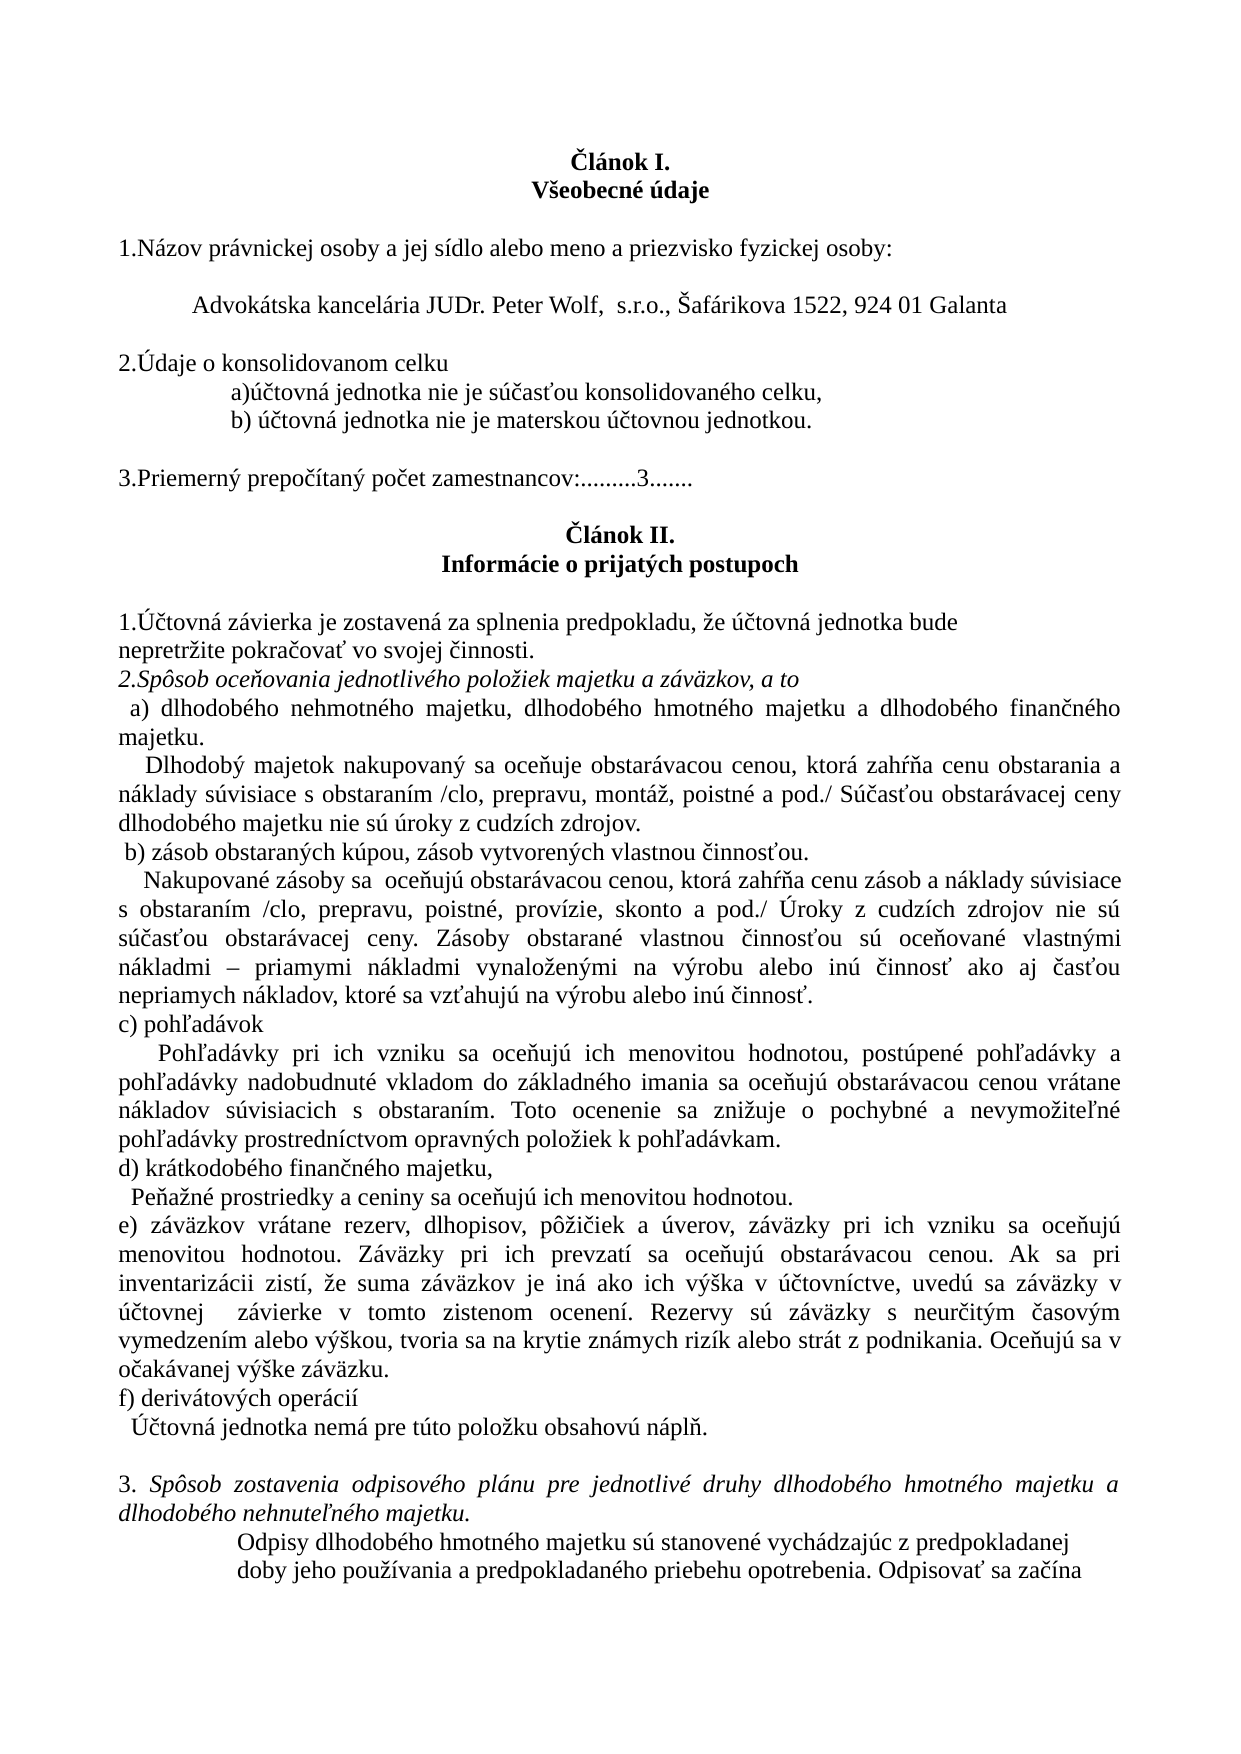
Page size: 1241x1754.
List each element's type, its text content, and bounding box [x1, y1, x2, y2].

text a)účtovná jednotka nie je súčasťou konsolidovaného celku, [118, 377, 1122, 406]
list Názov právnickej osoby a jej sídlo alebo meno a priezvisko fyzickej osoby: [118, 233, 1122, 262]
text f) derivátových operácií [118, 1383, 1122, 1412]
text c) pohľadávok [118, 1009, 1122, 1038]
text nepretržite pokračovať vo svojej činnosti. [118, 636, 1122, 664]
list Údaje o konsolidovanom celku [118, 348, 1122, 377]
text b) zásob obstaraných kúpou, zásob vytvorených vlastnou činnosťou. [118, 837, 1122, 866]
text e) záväzkov vrátane rezerv, dlhopisov, pôžičiek a úverov, záväzky pri ich vzniku sa oceňujú menovitou hodnotou. Záväzky pri ich prevzatí sa oceňujú obstarávacou cenou. Ak sa pri inventarizácii zistí, že suma záväzkov je iná ako ich výška v účtovníctve, uvedú sa záväzky v účtovnej závierke v tomto zistenom ocenení. Rezervy sú záväzky s neurčitým časovým vymedzením alebo výškou, tvoria sa na krytie známych rizík alebo strát z podnikania. Oceňujú sa v očakávanej výške záväzku. [118, 1211, 1122, 1383]
text Odpisy dlhodobého hmotného majetku sú stanovené vychádzajúc z predpokladanej [118, 1527, 1122, 1556]
text Článok I. [118, 147, 1122, 176]
text Advokátska kancelária JUDr. Peter Wolf, s.r.o., Šafárikova 1522, 924 01 Galanta [118, 291, 1122, 319]
text 3. Spôsob zostavenia odpisového plánu pre jednotlivé druhy dlhodobého hmotného majetku a dlhodobého nehnuteľného majetku. [118, 1469, 1122, 1527]
text Nakupované zásoby sa oceňujú obstarávacou cenou, ktorá zahŕňa cenu zásob a náklady súvisiace s obstaraním /clo, prepravu, poistné, provízie, skonto a pod./ Úroky z cudzích zdrojov nie sú súčasťou obstarávacej ceny. Zásoby obstarané vlastnou činnosťou sú oceňované vlastnými nákladmi – priamymi nákladmi vynaloženými na výrobu alebo inú činnosť ako aj časťou nepriamych nákladov, ktoré sa vzťahujú na výrobu alebo inú činnosť. [118, 866, 1122, 1009]
list Účtovná závierka je zostavená za splnenia predpokladu, že účtovná jednotka bude [118, 607, 1122, 636]
text Dlhodobý majetok nakupovaný sa oceňuje obstarávacou cenou, ktorá zahŕňa cenu obstarania a náklady súvisiace s obstaraním /clo, prepravu, montáž, poistné a pod./ Súčasťou obstarávacej ceny dlhodobého majetku nie sú úroky z cudzích zdrojov. [118, 751, 1122, 837]
text a) dlhodobého nehmotného majetku, dlhodobého hmotného majetku a dlhodobého finančného majetku. [118, 693, 1122, 751]
text Informácie o prijatých postupoch [118, 549, 1122, 578]
list Priemerný prepočítaný počet zamestnancov:.........3....... [118, 463, 1122, 492]
text Účtovná jednotka nemá pre túto položku obsahovú náplň. [118, 1412, 1122, 1441]
text Pohľadávky pri ich vzniku sa oceňujú ich menovitou hodnotou, postúpené pohľadávky a pohľadávky nadobudnuté vkladom do základného imania sa oceňujú obstarávacou cenou vrátane nákladov súvisiacich s obstaraním. Toto ocenenie sa znižuje o pochybné a nevymožiteľné pohľadávky prostredníctvom opravných položiek k pohľadávkam. [118, 1038, 1122, 1153]
text d) krátkodobého finančného majetku, [118, 1153, 1122, 1182]
text Všeobecné údaje [118, 176, 1122, 204]
text Článok II. [118, 521, 1122, 549]
text b) účtovná jednotka nie je materskou účtovnou jednotkou. [118, 406, 1122, 434]
text doby jeho používania a predpokladaného priebehu opotrebenia. Odpisovať sa začína [118, 1556, 1122, 1584]
text Peňažné prostriedky a ceniny sa oceňujú ich menovitou hodnotou. [118, 1182, 1122, 1211]
list Spôsob oceňovania jednotlivého položiek majetku a záväzkov, a to [118, 664, 1122, 693]
